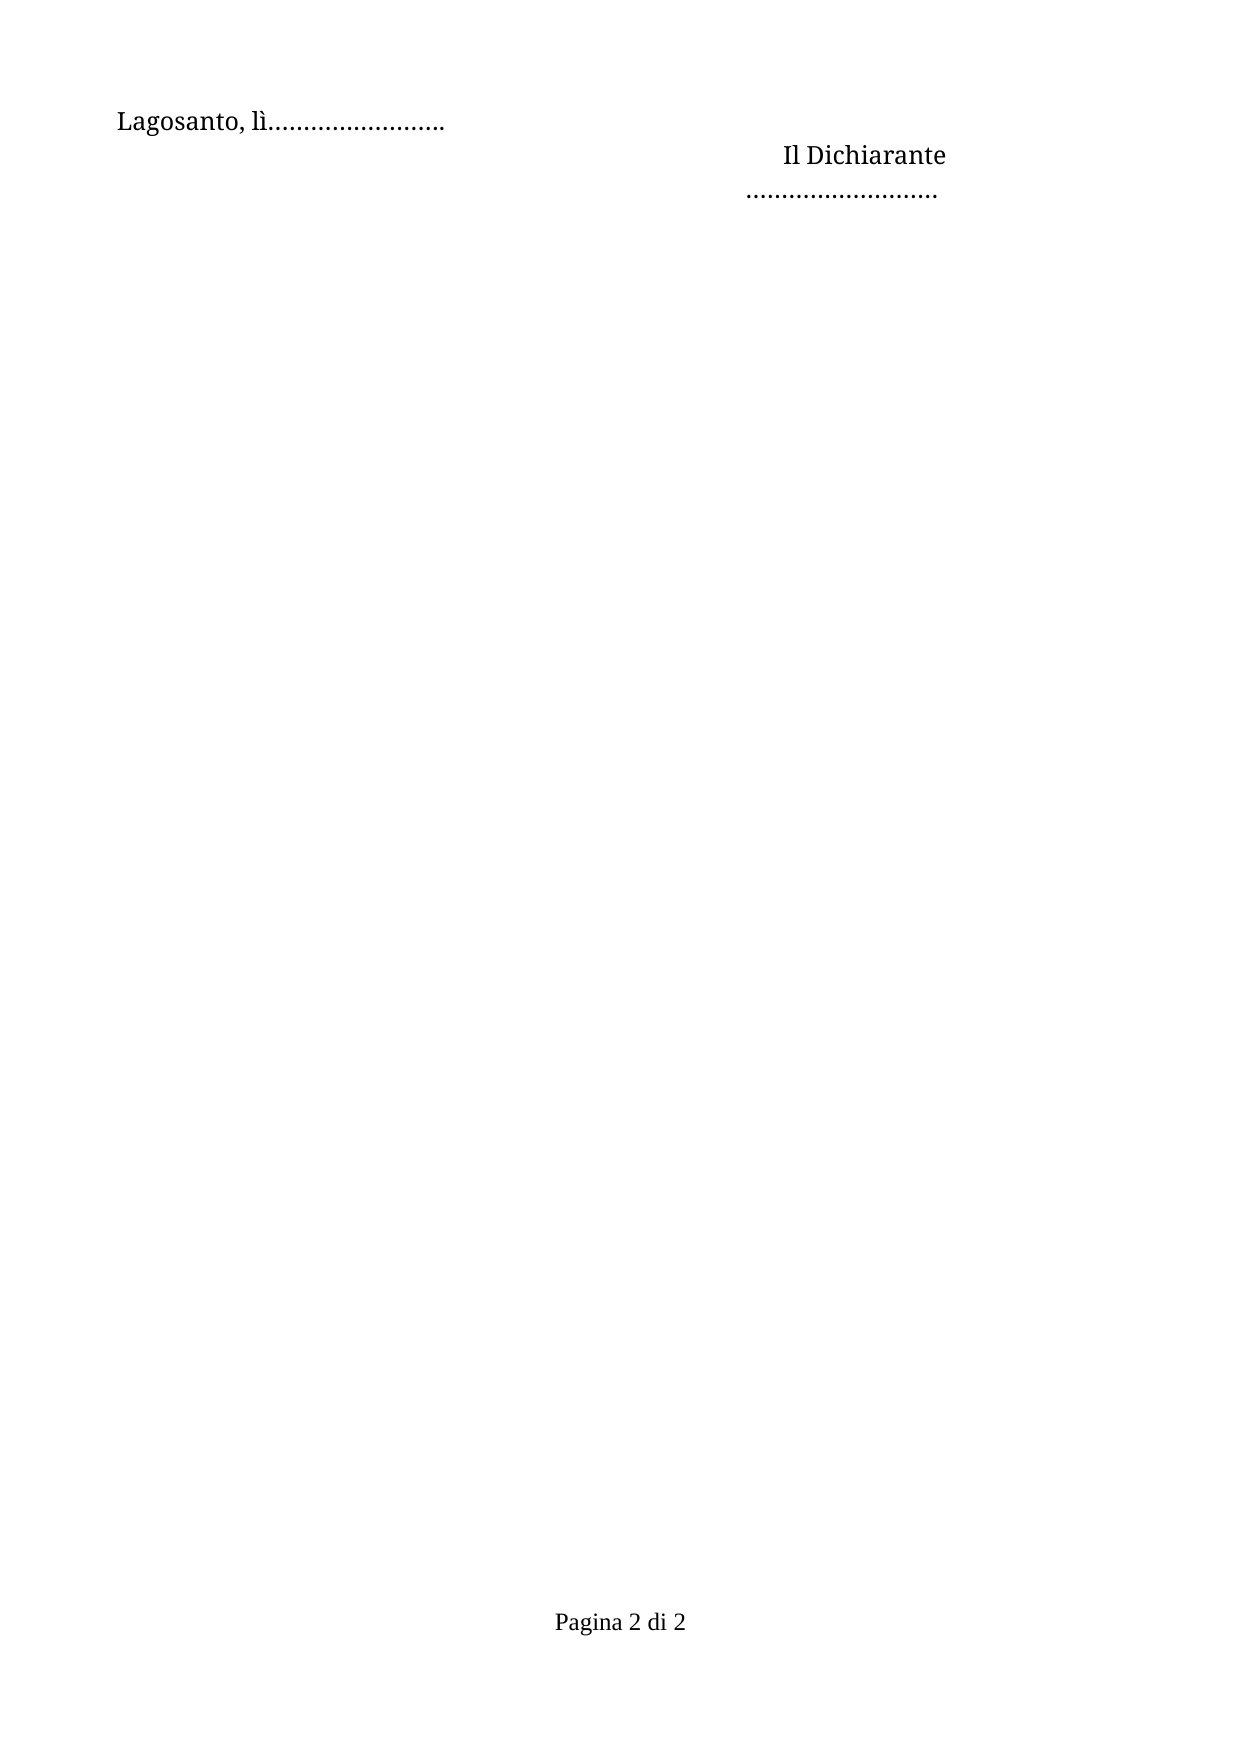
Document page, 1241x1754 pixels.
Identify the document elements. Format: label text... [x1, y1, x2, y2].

text ……………………… [117, 172, 1122, 206]
text Il Dichiarante [117, 138, 1122, 172]
text Lagosanto, lì……………………. [117, 104, 1122, 138]
